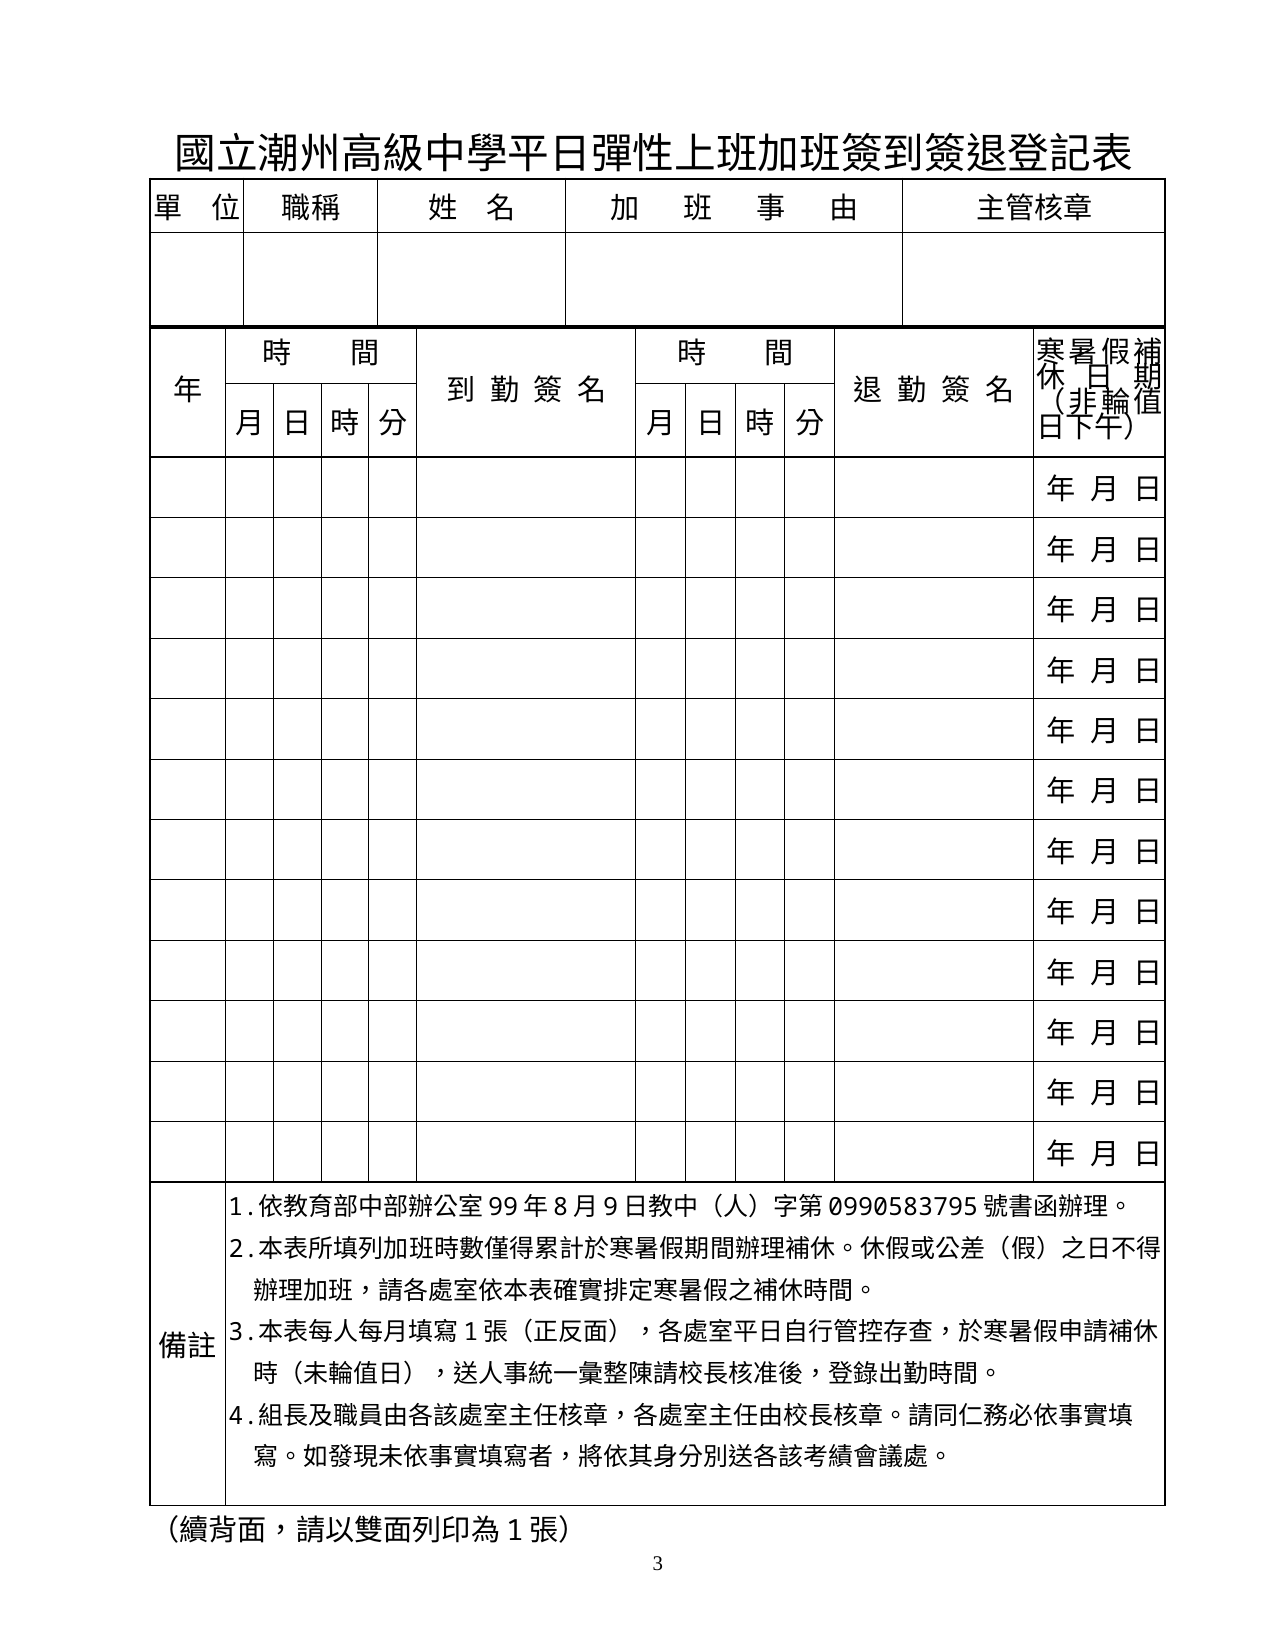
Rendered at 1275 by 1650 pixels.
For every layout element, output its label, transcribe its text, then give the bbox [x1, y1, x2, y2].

table_cell [417, 760, 635, 819]
table_cell [226, 578, 273, 638]
table_cell [686, 1122, 735, 1181]
table_cell 年 月 日 [1034, 458, 1164, 517]
table_cell [151, 1062, 225, 1121]
table_cell [322, 1062, 368, 1121]
table_cell [785, 1122, 834, 1181]
table_cell [322, 820, 368, 879]
table_cell [151, 639, 225, 698]
table_cell [151, 880, 225, 940]
table_cell [244, 233, 377, 325]
table_cell [151, 518, 225, 577]
table_cell [151, 941, 225, 1000]
table_cell 年 月 日 [1034, 941, 1164, 1000]
table_cell [226, 699, 273, 758]
table_cell [785, 639, 834, 698]
table_cell [686, 820, 735, 879]
table_cell [636, 1001, 685, 1061]
table_cell [636, 518, 685, 577]
table_cell 1.依教育部中部辦公室99年8月9日教中（人）字第0990583795號書函辦理。 2.本表所填列加班時數僅得累計於寒暑假期間辦理補休。休假或公差（假）之日不得辦理加班，請各處室依本表確實排定寒暑假之補休時間。 3.本表每人每月填寫1張（正反面），各處室平日自行管控存查，於寒暑假申請補休時（未輪值日），送人事統一彙整陳請校長核准後，登錄出勤時間。 4.組長及職員由各該處室主任核章，各處室主任由校長核章。請同仁務必依事實填寫。如發現未依事實填寫者，將依其身分別送各該考績會議處。 [226, 1183, 1164, 1505]
table_cell [274, 760, 321, 819]
table_cell [785, 941, 834, 1000]
table_cell [322, 639, 368, 698]
table_cell [736, 1062, 784, 1121]
table_cell 年 月 日 [1034, 518, 1164, 577]
table_cell [369, 1062, 416, 1121]
table_cell 年 月 日 [1034, 699, 1164, 758]
table_cell 時 [736, 384, 784, 456]
table_header 退 勤 簽 名 [835, 329, 1033, 456]
table_cell [736, 760, 784, 819]
table_cell [686, 699, 735, 758]
table_cell [274, 1062, 321, 1121]
table_cell [274, 578, 321, 638]
table_cell [835, 941, 1033, 1000]
table_cell [686, 1062, 735, 1121]
table_cell [274, 518, 321, 577]
table_cell [835, 1001, 1033, 1061]
table_cell [369, 880, 416, 940]
table_cell [369, 760, 416, 819]
table_cell 年 月 日 [1034, 760, 1164, 819]
table_cell 年 月 日 [1034, 820, 1164, 879]
table_cell [274, 1001, 321, 1061]
table_cell [636, 458, 685, 517]
table_cell [226, 880, 273, 940]
table_header 姓 名 [378, 180, 565, 232]
table_cell [274, 639, 321, 698]
table_cell [322, 941, 368, 1000]
table_cell [417, 699, 635, 758]
table_cell 時 [322, 384, 368, 456]
table_cell [369, 1001, 416, 1061]
table_cell [835, 578, 1033, 638]
table_cell 年 月 日 [1034, 639, 1164, 698]
table_cell [369, 639, 416, 698]
table_cell 備註 [151, 1183, 225, 1505]
table_cell [835, 1062, 1033, 1121]
table_cell [417, 820, 635, 879]
table_cell [226, 1122, 273, 1181]
table_cell [369, 578, 416, 638]
table_cell [151, 458, 225, 517]
table_cell [369, 699, 416, 758]
table_cell [417, 880, 635, 940]
table_cell [226, 820, 273, 879]
table_cell [736, 458, 784, 517]
table_cell [226, 458, 273, 517]
table_cell [736, 518, 784, 577]
table_cell [835, 699, 1033, 758]
table_cell [686, 760, 735, 819]
table_cell [322, 518, 368, 577]
table_header 時 間 [636, 329, 834, 383]
table_cell [903, 233, 1164, 325]
table_cell [322, 458, 368, 517]
table_cell [636, 880, 685, 940]
table_cell [151, 233, 243, 325]
table_cell [835, 760, 1033, 819]
table_cell 年 月 日 [1034, 880, 1164, 940]
table_cell [322, 760, 368, 819]
table_cell [785, 699, 834, 758]
table_cell [274, 458, 321, 517]
table_cell [417, 578, 635, 638]
table_cell [686, 518, 735, 577]
table_cell [322, 1122, 368, 1181]
table_cell [226, 1062, 273, 1121]
table_cell [835, 458, 1033, 517]
table_header 加 班 事 由 [566, 180, 902, 232]
table_cell [636, 699, 685, 758]
table_cell 年 月 日 [1034, 1062, 1164, 1121]
table_cell [835, 639, 1033, 698]
table_cell [736, 820, 784, 879]
table_cell 日 [274, 384, 321, 456]
table_cell [274, 820, 321, 879]
table_cell [322, 880, 368, 940]
table_cell 分 [369, 384, 416, 456]
table_cell [369, 941, 416, 1000]
table_cell [151, 699, 225, 758]
table_cell [636, 820, 685, 879]
table_cell [736, 578, 784, 638]
table_cell [566, 233, 902, 325]
table_header 主管核章 [903, 180, 1164, 232]
table_cell [686, 941, 735, 1000]
table_header 職稱 [244, 180, 377, 232]
table_header 時 間 [226, 329, 416, 383]
table_cell [785, 760, 834, 819]
table_cell [686, 458, 735, 517]
table_cell [417, 518, 635, 577]
table_cell [785, 518, 834, 577]
table_cell [636, 1062, 685, 1121]
table_header 單 位 [151, 180, 243, 232]
table_cell 年 月 日 [1034, 578, 1164, 638]
table_cell [322, 699, 368, 758]
table_cell [686, 880, 735, 940]
table_cell [835, 1122, 1033, 1181]
text （續背面，請以雙面列印為1張） [150, 1506, 1157, 1548]
table_cell [417, 1062, 635, 1121]
table_cell [636, 1122, 685, 1181]
table_cell [835, 518, 1033, 577]
table_cell 月 [226, 384, 273, 456]
table_cell [151, 820, 225, 879]
table_cell [369, 820, 416, 879]
table_cell [274, 880, 321, 940]
table_cell [785, 458, 834, 517]
table_cell [151, 1001, 225, 1061]
table_cell 分 [785, 384, 834, 456]
table_cell [785, 1001, 834, 1061]
table_cell [226, 639, 273, 698]
table_cell [322, 1001, 368, 1061]
table_cell [151, 760, 225, 819]
table_cell [369, 518, 416, 577]
table_cell [378, 233, 565, 325]
table_cell [226, 1001, 273, 1061]
table_cell [151, 1122, 225, 1181]
table_cell [636, 941, 685, 1000]
table_header 年 [151, 329, 225, 456]
table_cell [736, 699, 784, 758]
table_cell [785, 880, 834, 940]
table_cell [736, 1122, 784, 1181]
table_cell [636, 639, 685, 698]
table_cell [369, 458, 416, 517]
table_cell [417, 639, 635, 698]
table_cell [417, 1001, 635, 1061]
table_cell [636, 578, 685, 638]
table_cell [417, 941, 635, 1000]
table_cell [274, 941, 321, 1000]
table_header 到 勤 簽 名 [417, 329, 635, 456]
table_cell [785, 820, 834, 879]
table_cell [274, 699, 321, 758]
table_cell 日 [686, 384, 735, 456]
table_cell [636, 760, 685, 819]
table_cell [322, 578, 368, 638]
table_cell [736, 639, 784, 698]
table_cell [151, 578, 225, 638]
table_cell [274, 1122, 321, 1181]
table_cell [226, 760, 273, 819]
table_cell [736, 1001, 784, 1061]
table_cell [686, 639, 735, 698]
table_cell [369, 1122, 416, 1181]
table_cell [417, 1122, 635, 1181]
table_cell [686, 578, 735, 638]
table_cell [835, 820, 1033, 879]
table_cell [785, 1062, 834, 1121]
table_cell [226, 518, 273, 577]
table_cell [736, 880, 784, 940]
table_cell [226, 941, 273, 1000]
table_header 寒暑假補休日期（非輪值日下午） [1034, 329, 1164, 456]
table_cell [417, 458, 635, 517]
table_cell [835, 880, 1033, 940]
table_cell 年 月 日 [1034, 1122, 1164, 1181]
table_cell [736, 941, 784, 1000]
text 國立潮州高級中學平日彈性上班加班簽到簽退登記表 [150, 132, 1157, 178]
table_cell 年 月 日 [1034, 1001, 1164, 1061]
table_cell [785, 578, 834, 638]
table_cell 月 [636, 384, 685, 456]
table_cell [686, 1001, 735, 1061]
